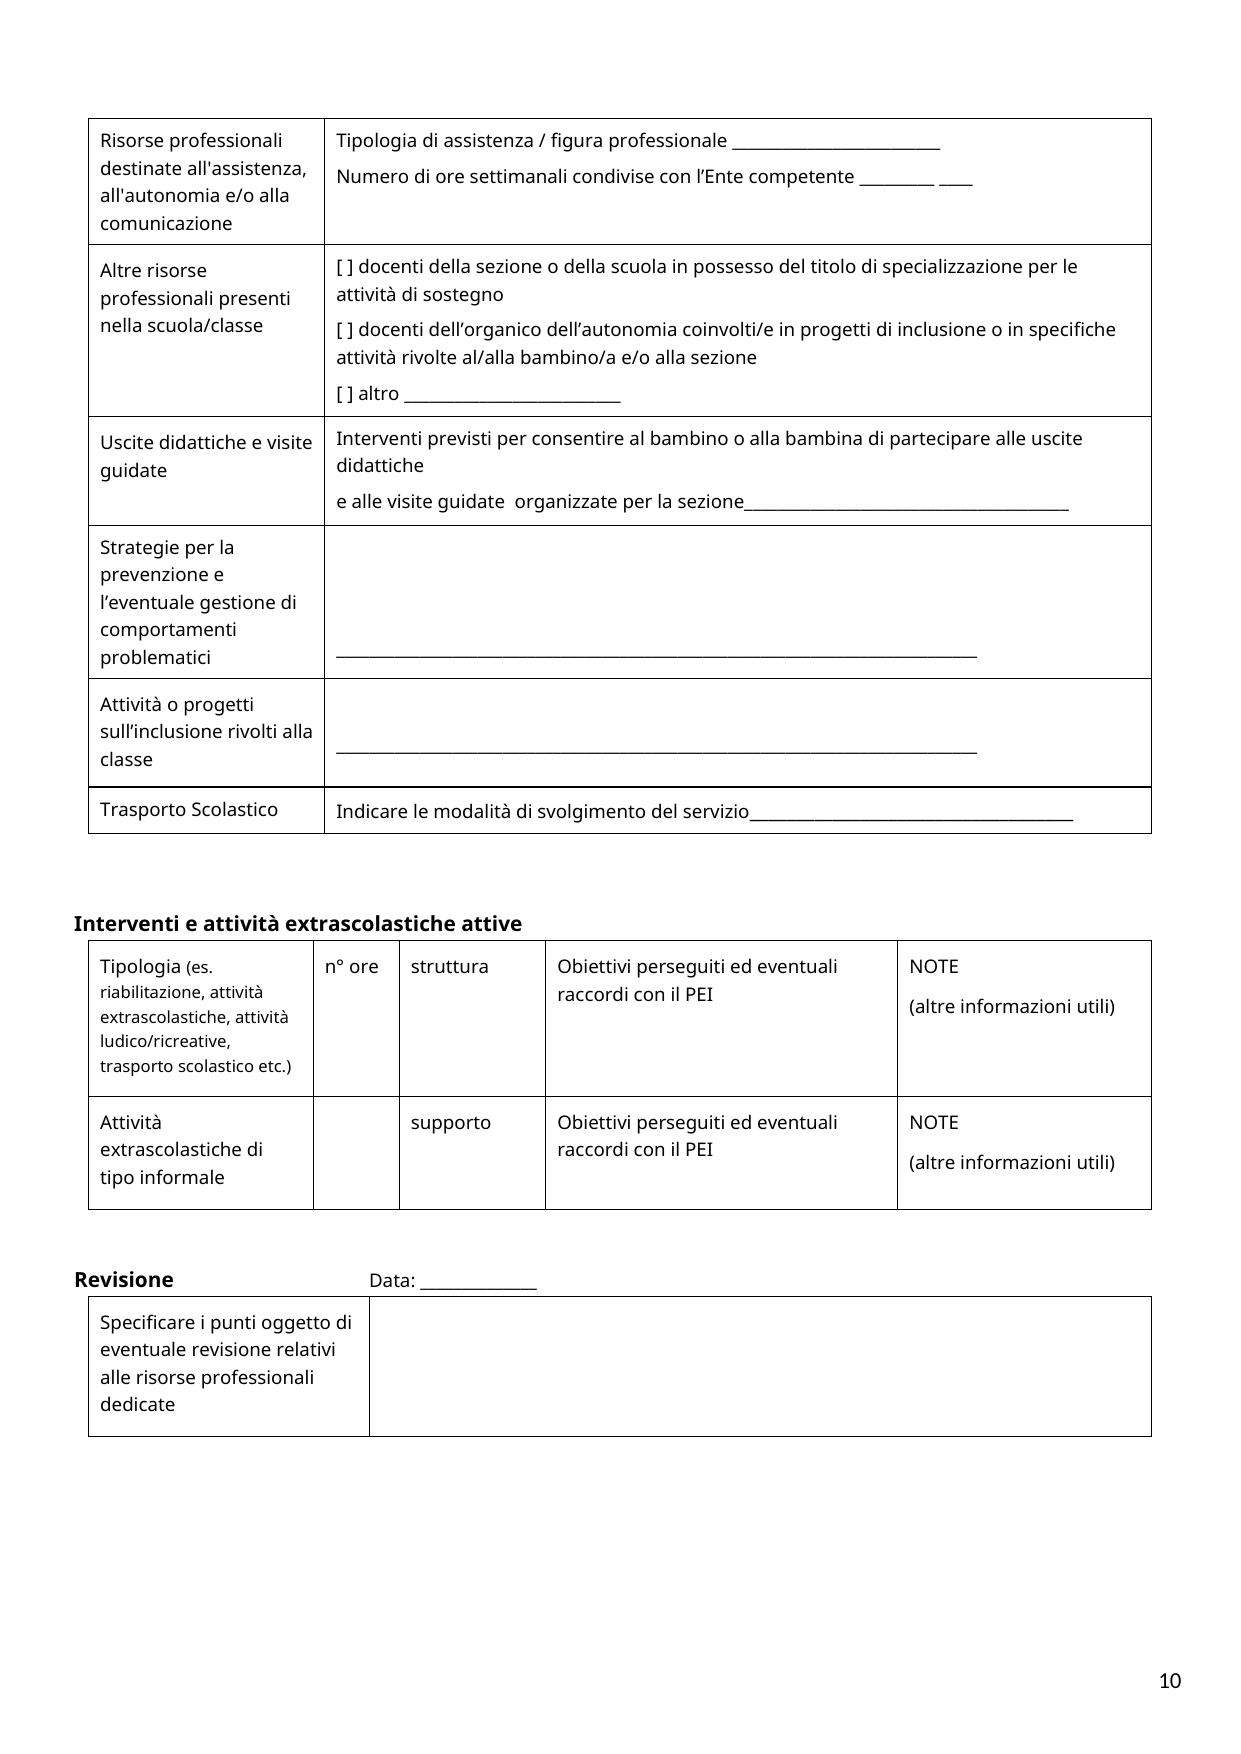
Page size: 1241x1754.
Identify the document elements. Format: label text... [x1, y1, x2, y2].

table_cell Attività o progetti sull’inclusione rivolti alla classe [89, 679, 324, 786]
table_cell _____________________________________________________________________________ [325, 526, 1151, 678]
text Revisione Data: ______________ [74, 1265, 1181, 1293]
table_cell Indicare le modalità di svolgimento del servizio___________________________________ [325, 788, 1151, 833]
table_cell Obiettivi perseguiti ed eventuali raccordi con il PEI [546, 1097, 897, 1208]
table_header Obiettivi perseguiti ed eventuali raccordi con il PEI [546, 941, 897, 1096]
table_header Specificare i punti oggetto di eventuale revisione relativi alle risorse professionali dedicate [89, 1297, 369, 1436]
table_cell Altre risorse professionali presenti nella scuola/classe [89, 245, 324, 416]
table_cell _____________________________________________________________________________ [325, 679, 1151, 786]
table_header NOTE (altre informazioni utili) [898, 941, 1151, 1096]
table_header [370, 1297, 1151, 1436]
table_cell Trasporto Scolastico [89, 788, 324, 833]
table_header n° ore [314, 941, 399, 1096]
text Interventi e attività extrascolastiche attive [74, 909, 1181, 938]
table_cell Uscite didattiche e visite guidate [89, 417, 324, 524]
table_cell [ ] docenti della sezione o della scuola in possesso del titolo di specializzazione per le attività di sostegno [ ] docenti dell’organico dell’autonomia coinvolti/e in progetti di inclusione o in specifiche attività rivolte al/alla bambino/a e/o alla sezione [ ] altro __________________________ [325, 245, 1151, 416]
table_cell Strategie per la prevenzione e l’eventuale gestione di comportamenti problematici [89, 526, 324, 678]
table_cell supporto [400, 1097, 545, 1208]
table_cell Attività extrascolastiche di tipo informale [89, 1097, 313, 1208]
table_header Tipologia (es. riabilitazione, attività extrascolastiche, attività ludico/ricreative, trasporto scolastico etc.) [89, 941, 313, 1096]
table_cell NOTE (altre informazioni utili) [898, 1097, 1151, 1208]
table_header struttura [400, 941, 545, 1096]
table_cell [314, 1097, 399, 1208]
table_cell Risorse professionali destinate all'assistenza, all'autonomia e/o alla comunicazione [89, 119, 324, 244]
table_cell Tipologia di assistenza / figura professionale _________________________ Numero di ore settimanali condivise con l’Ente competente _________ ____ [325, 119, 1151, 244]
table_cell Interventi previsti per consentire al bambino o alla bambina di partecipare alle uscite didattiche e alle visite guidate organizzate per la sezione_______________________________________ [325, 417, 1151, 524]
